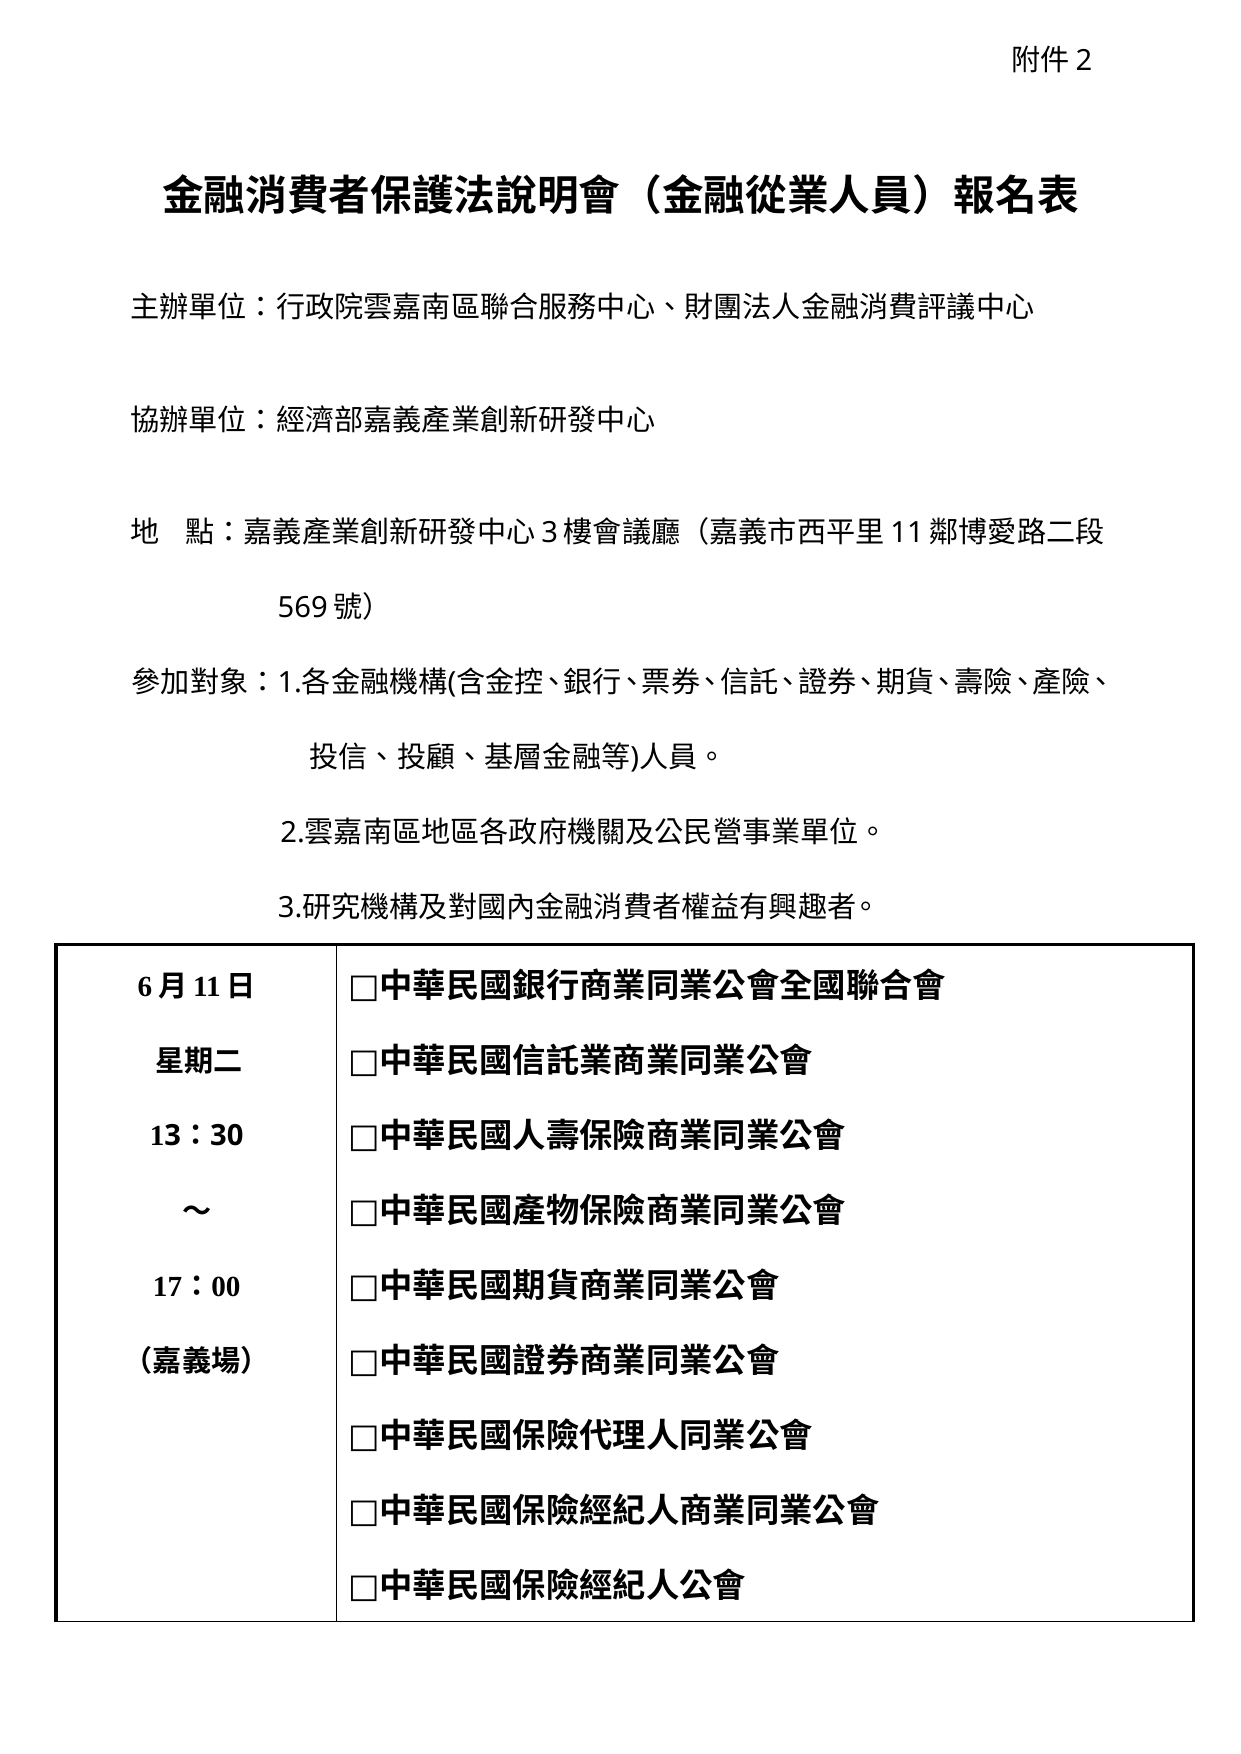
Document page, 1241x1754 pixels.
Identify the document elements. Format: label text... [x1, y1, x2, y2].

text 2.雲嘉南區地區各政府機關及公民營事業單位。 [280, 793, 1110, 868]
text 協辦單位：經濟部嘉義產業創新研發中心 [130, 380, 1110, 455]
table_header 6月11日 星期二 13：30 〜 17：00 （嘉義場） [58, 946, 336, 1621]
text 金融消費者保護法說明會（金融從業人員）報名表 [130, 155, 1110, 230]
text 地 點：嘉義產業創新研發中心3樓會議廳（嘉義市西平里11鄰博愛路二段569號） [130, 493, 1110, 643]
text 附件2 [1011, 37, 1123, 79]
text 3.研究機構及對國內金融消費者權益有興趣者。 [277, 868, 1110, 943]
text 參加對象：1.各金融機構(含金控、銀行、票券、信託、證券、期貨、壽險、產險、投信、投顧、基層金融等)人員。 [131, 643, 1110, 793]
table_header □中華民國銀行商業同業公會全國聯合會 □中華民國信託業商業同業公會 □中華民國人壽保險商業同業公會 □中華民國產物保險商業同業公會 □中華民國期貨商業同業公會 □中華民國證券商業同業公會 □中華民國保險代理人同業公會 □中華民國保險經紀人商業同業公會 □中華民國保險經紀人公會 [337, 946, 1192, 1621]
text 主辦單位：行政院雲嘉南區聯合服務中心、財團法人金融消費評議中心 [130, 268, 1110, 343]
